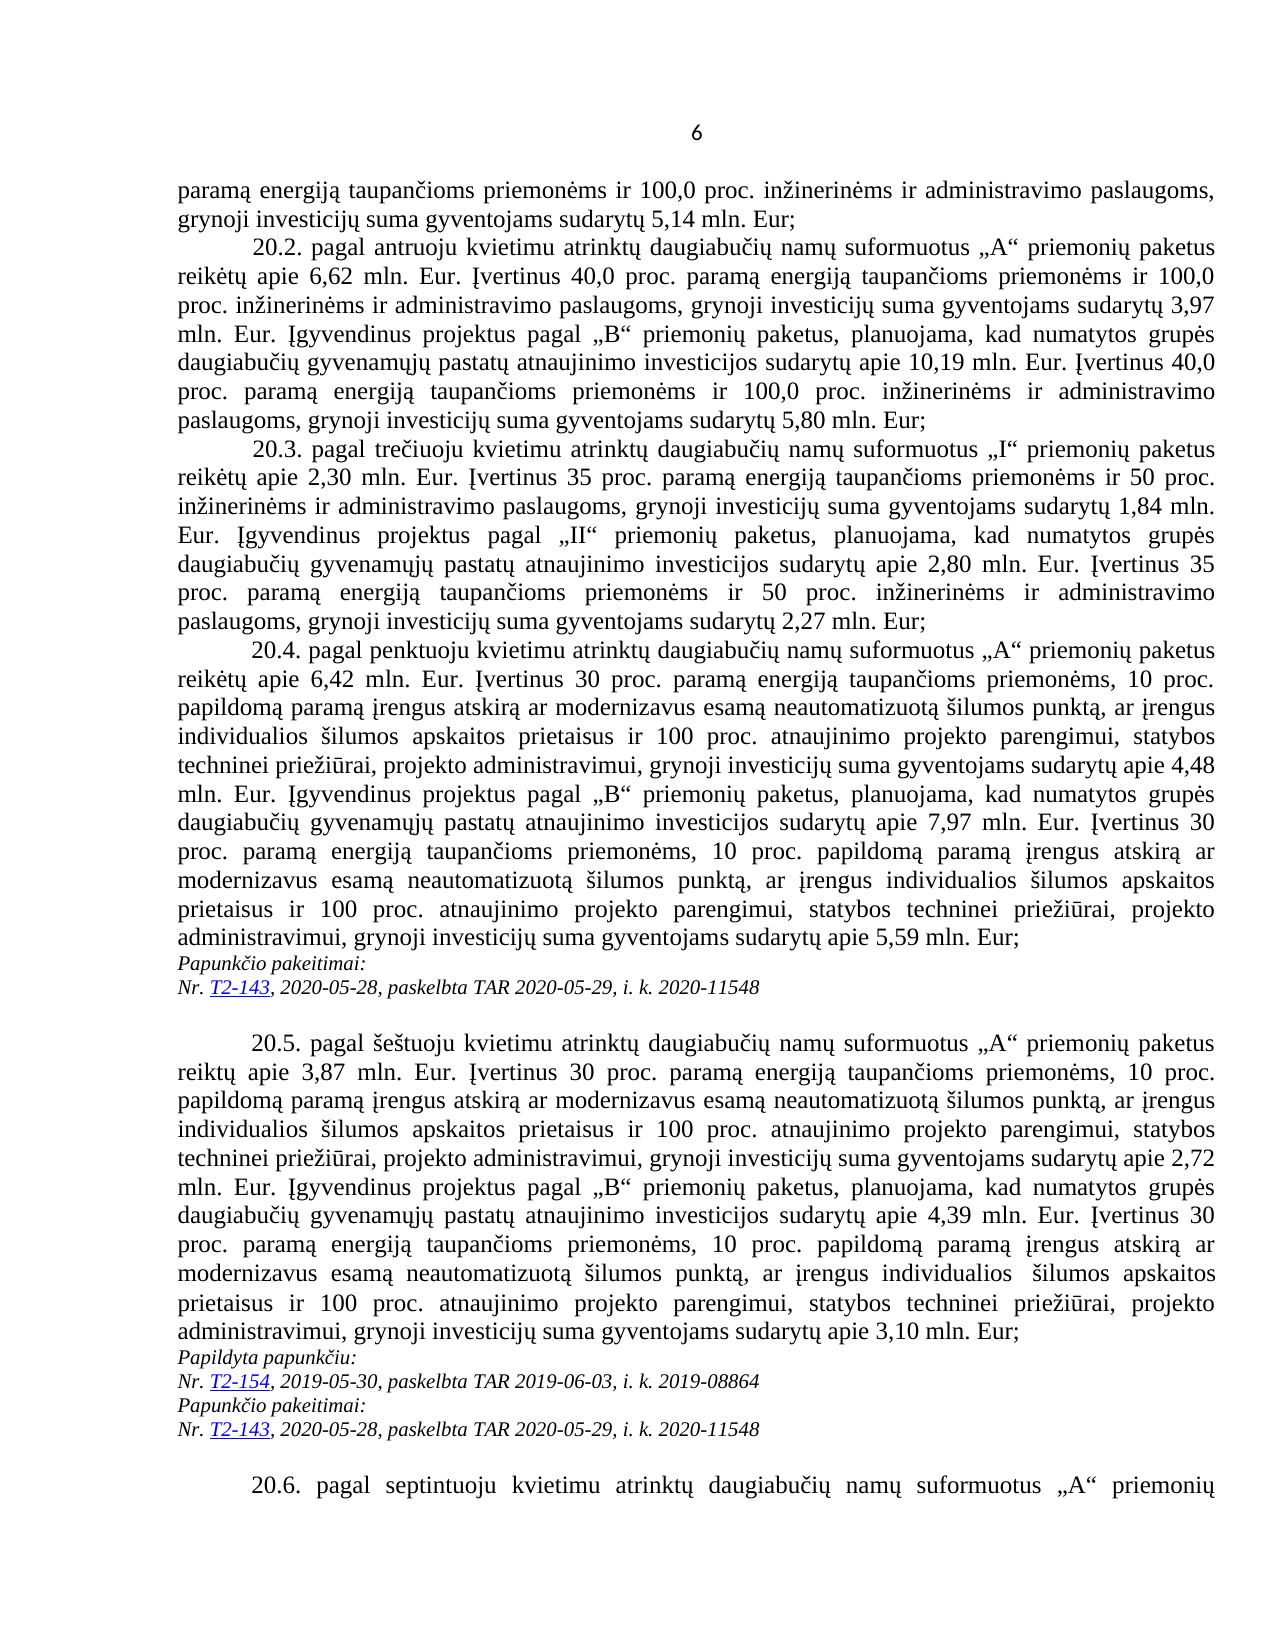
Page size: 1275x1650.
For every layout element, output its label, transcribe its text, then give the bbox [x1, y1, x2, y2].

text Papunkčio pakeitimai: [177, 951, 1216, 975]
text 20.4. pagal penktuoju kvietimu atrinktų daugiabučių namų suformuotus „A“ priemonių paketus reikėtų apie 6,42 mln. Eur. Įvertinus 30 proc. paramą energiją taupančioms priemonėms, 10 proc. papildomą paramą įrengus atskirą ar modernizavus esamą neautomatizuotą šilumos punktą, ar įrengus individualios šilumos apskaitos prietaisus ir 100 proc. atnaujinimo projekto parengimui, statybos techninei priežiūrai, projekto administravimui, grynoji investicijų suma gyventojams sudarytų apie 4,48 mln. Eur. Įgyvendinus projektus pagal „B“ priemonių paketus, planuojama, kad numatytos grupės daugiabučių gyvenamųjų pastatų atnaujinimo investicijos sudarytų apie 7,97 mln. Eur. Įvertinus 30 proc. paramą energiją taupančioms priemonėms, 10 proc. papildomą paramą įrengus atskirą ar modernizavus esamą neautomatizuotą šilumos punktą, ar įrengus individualios šilumos apskaitos prietaisus ir 100 proc. atnaujinimo projekto parengimui, statybos techninei priežiūrai, projekto administravimui, grynoji investicijų suma gyventojams sudarytų apie 5,59 mln. Eur; [177, 635, 1216, 951]
text 20.5. pagal šeštuoju kvietimu atrinktų daugiabučių namų suformuotus „A“ priemonių paketus reiktų apie 3,87 mln. Eur. Įvertinus 30 proc. paramą energiją taupančioms priemonėms, 10 proc. papildomą paramą įrengus atskirą ar modernizavus esamą neautomatizuotą šilumos punktą, ar įrengus individualios šilumos apskaitos prietaisus ir 100 proc. atnaujinimo projekto parengimui, statybos techninei priežiūrai, projekto administravimui, grynoji investicijų suma gyventojams sudarytų apie 2,72 mln. Eur. Įgyvendinus projektus pagal „B“ priemonių paketus, planuojama, kad numatytos grupės daugiabučių gyvenamųjų pastatų atnaujinimo investicijos sudarytų apie 4,39 mln. Eur. Įvertinus 30 proc. paramą energiją taupančioms priemonėms, 10 proc. papildomą paramą įrengus atskirą ar modernizavus esamą neautomatizuotą šilumos punktą, ar įrengus individualios šilumos apskaitos prietaisus ir 100 proc. atnaujinimo projekto parengimui, statybos techninei priežiūrai, projekto administravimui, grynoji investicijų suma gyventojams sudarytų apie 3,10 mln. Eur; [177, 1028, 1216, 1345]
text 20.2. pagal antruoju kvietimu atrinktų daugiabučių namų suformuotus „A“ priemonių paketus reikėtų apie 6,62 mln. Eur. Įvertinus 40,0 proc. paramą energiją taupančioms priemonėms ir 100,0 proc. inžinerinėms ir administravimo paslaugoms, grynoji investicijų suma gyventojams sudarytų 3,97 mln. Eur. Įgyvendinus projektus pagal „B“ priemonių paketus, planuojama, kad numatytos grupės daugiabučių gyvenamųjų pastatų atnaujinimo investicijos sudarytų apie 10,19 mln. Eur. Įvertinus 40,0 proc. paramą energiją taupančioms priemonėms ir 100,0 proc. inžinerinėms ir administravimo paslaugoms, grynoji investicijų suma gyventojams sudarytų 5,80 mln. Eur; [177, 232, 1216, 434]
text Nr. T2-143, 2020-05-28, paskelbta TAR 2020-05-29, i. k. 2020-11548 [177, 1417, 1216, 1441]
text 20.3. pagal trečiuoju kvietimu atrinktų daugiabučių namų suformuotus „I“ priemonių paketus reikėtų apie 2,30 mln. Eur. Įvertinus 35 proc. paramą energiją taupančioms priemonėms ir 50 proc. inžinerinėms ir administravimo paslaugoms, grynoji investicijų suma gyventojams sudarytų 1,84 mln. Eur. Įgyvendinus projektus pagal „II“ priemonių paketus, planuojama, kad numatytos grupės daugiabučių gyvenamųjų pastatų atnaujinimo investicijos sudarytų apie 2,80 mln. Eur. Įvertinus 35 proc. paramą energiją taupančioms priemonėms ir 50 proc. inžinerinėms ir administravimo paslaugoms, grynoji investicijų suma gyventojams sudarytų 2,27 mln. Eur; [177, 434, 1216, 635]
text Nr. T2-143, 2020-05-28, paskelbta TAR 2020-05-29, i. k. 2020-11548 [177, 975, 1216, 999]
text Papunkčio pakeitimai: [177, 1393, 1216, 1417]
text paramą energiją taupančioms priemonėms ir 100,0 proc. inžinerinėms ir administravimo paslaugoms, grynoji investicijų suma gyventojams sudarytų 5,14 mln. Eur; [177, 175, 1216, 232]
text Nr. T2-154, 2019-05-30, paskelbta TAR 2019-06-03, i. k. 2019-08864 [177, 1369, 1216, 1393]
text 20.6. pagal septintuoju kvietimu atrinktų daugiabučių namų suformuotus „A“ priemonių [177, 1470, 1216, 1499]
text Papildyta papunkčiu: [177, 1345, 1216, 1369]
